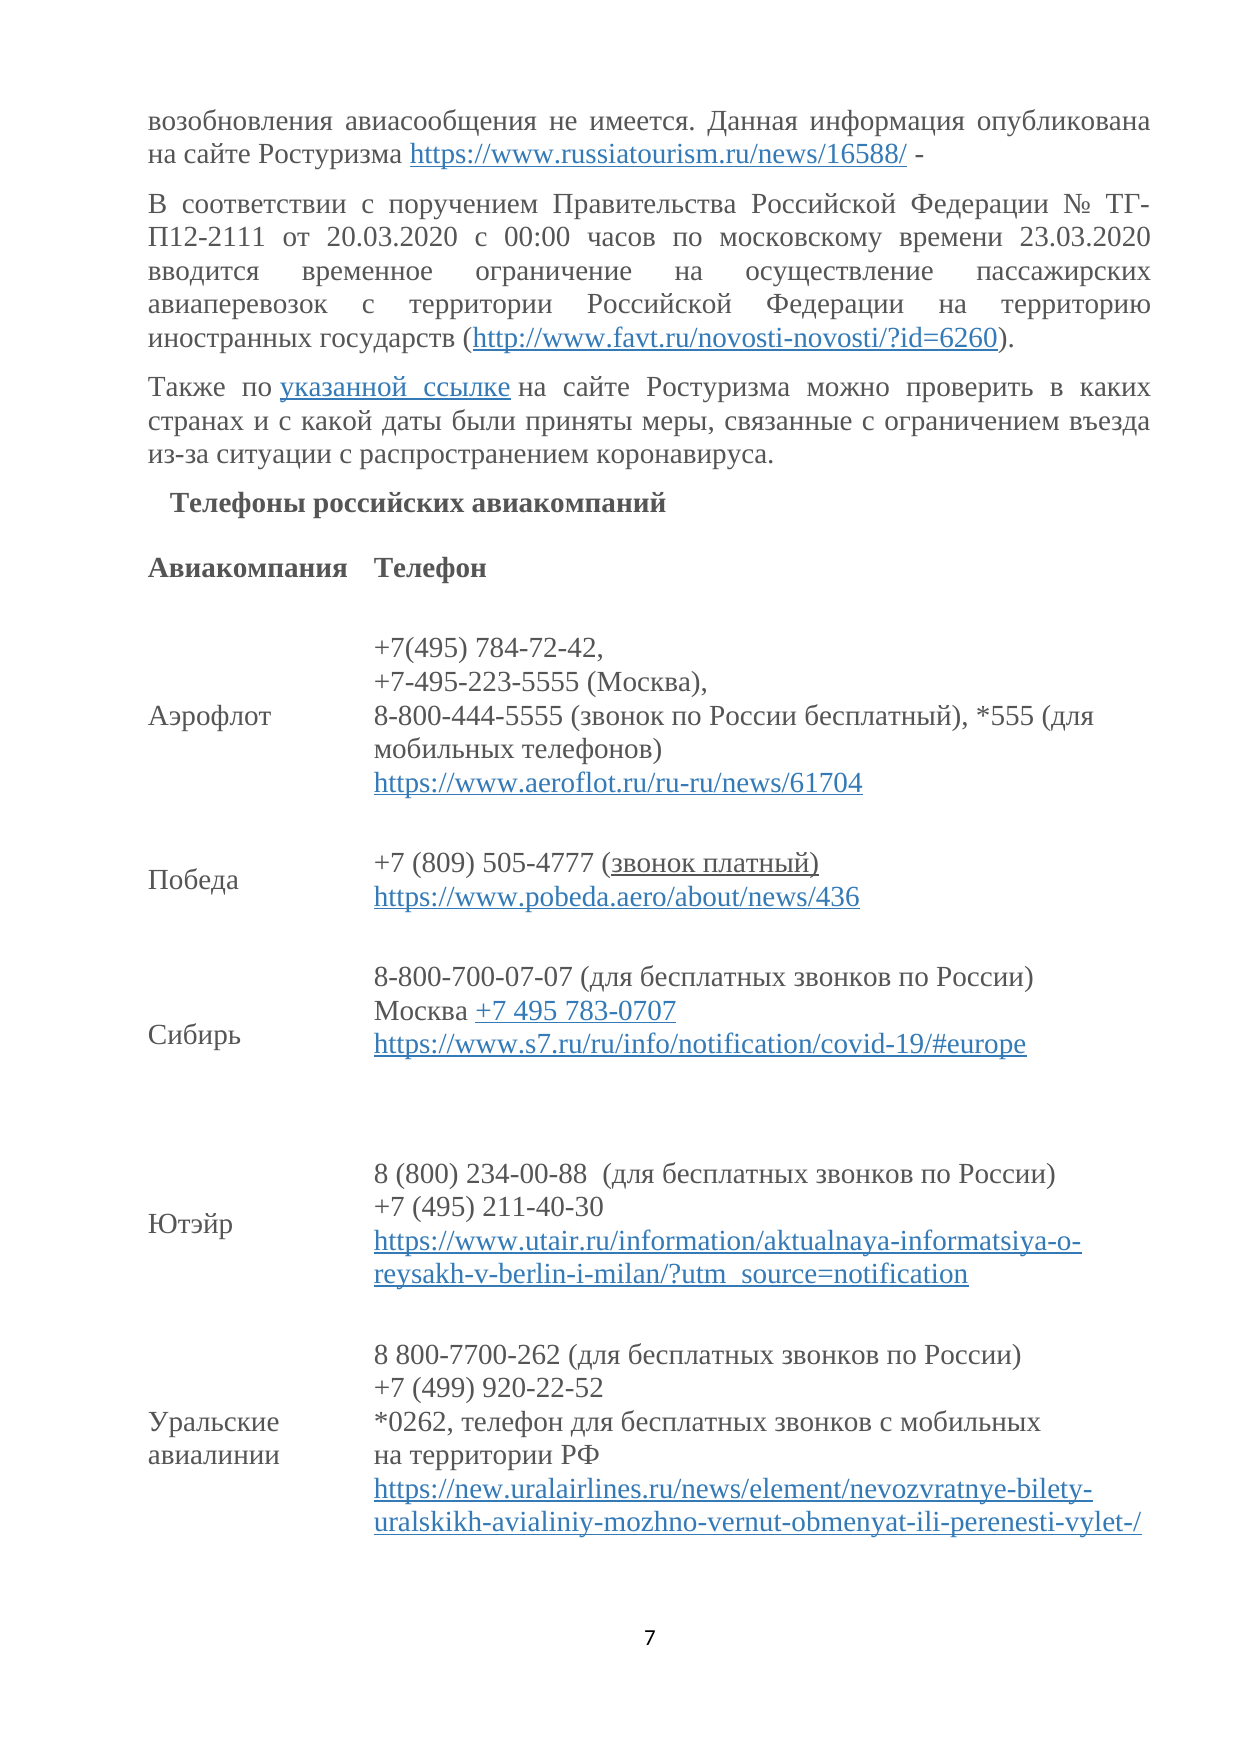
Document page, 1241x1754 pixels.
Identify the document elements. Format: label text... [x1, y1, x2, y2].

text Телефоны российских авиакомпаний [148, 485, 1152, 519]
table_cell 8 800-7700-262 (для бесплатных звонков по России) +7 (499) 920-22-52 *0262, телефон для бесплатных звонков с мобильных на территории РФ https://new.uralairlines.ru/news/element/nevozvratnye-bilety-uralskikh-avialiniy-mozhno-vernut-obmenyat-ili-perenesti-vylet-/ [374, 1321, 1167, 1569]
table_cell Ютэйр [132, 1140, 373, 1321]
table_header Телефон [374, 535, 1167, 615]
table_cell 8-800-700-07-07 (для бесплатных звонков по России) Москва +7 495 783-0707 https://www.s7.ru/ru/info/notification/covid-19/#europe [374, 944, 1167, 1140]
text Также по указанной ссылке на сайте Ростуризма можно проверить в каких странах и с какой даты были приняты меры, связанные с ограничением въезда из-за ситуации с распространением коронавируса. [148, 369, 1152, 470]
table_cell +7 (809) 505-4777 (звонок платный) https://www.pobeda.aero/about/news/436 [374, 830, 1167, 943]
table_cell +7(495) 784-72-42, +7-495-223-5555 (Москва), 8-800-444-5555 (звонок по России бесплатный), *555 (для мобильных телефонов) https://www.aeroflot.ru/ru-ru/news/61704 [374, 615, 1167, 829]
table_cell Аэрофлот [132, 615, 373, 829]
text возобновления авиасообщения не имеется. Данная информация опубликована на сайте Ростуризма https://www.russiatourism.ru/news/16588/ - [148, 103, 1152, 170]
table_cell Уральские авиалинии [132, 1321, 373, 1569]
table_cell Победа [132, 830, 373, 943]
table_header Авиакомпания [132, 535, 373, 615]
table_cell Сибирь [132, 944, 373, 1140]
table_cell 8 (800) 234-00-88 (для бесплатных звонков по России) +7 (495) 211-40-30 https://www.utair.ru/information/aktualnaya-informatsiya-o-reysakh-v-berlin-i-milan/?utm_source=notification [374, 1140, 1167, 1321]
text В соответствии с поручением Правительства Российской Федерации № ТГ-П12-2111 от 20.03.2020 с 00:00 часов по московскому времени 23.03.2020 вводится временное ограничение на осуществление пассажирских авиаперевозок с территории Российской Федерации на территорию иностранных государств (http://www.favt.ru/novosti-novosti/?id=6260). [148, 186, 1152, 353]
